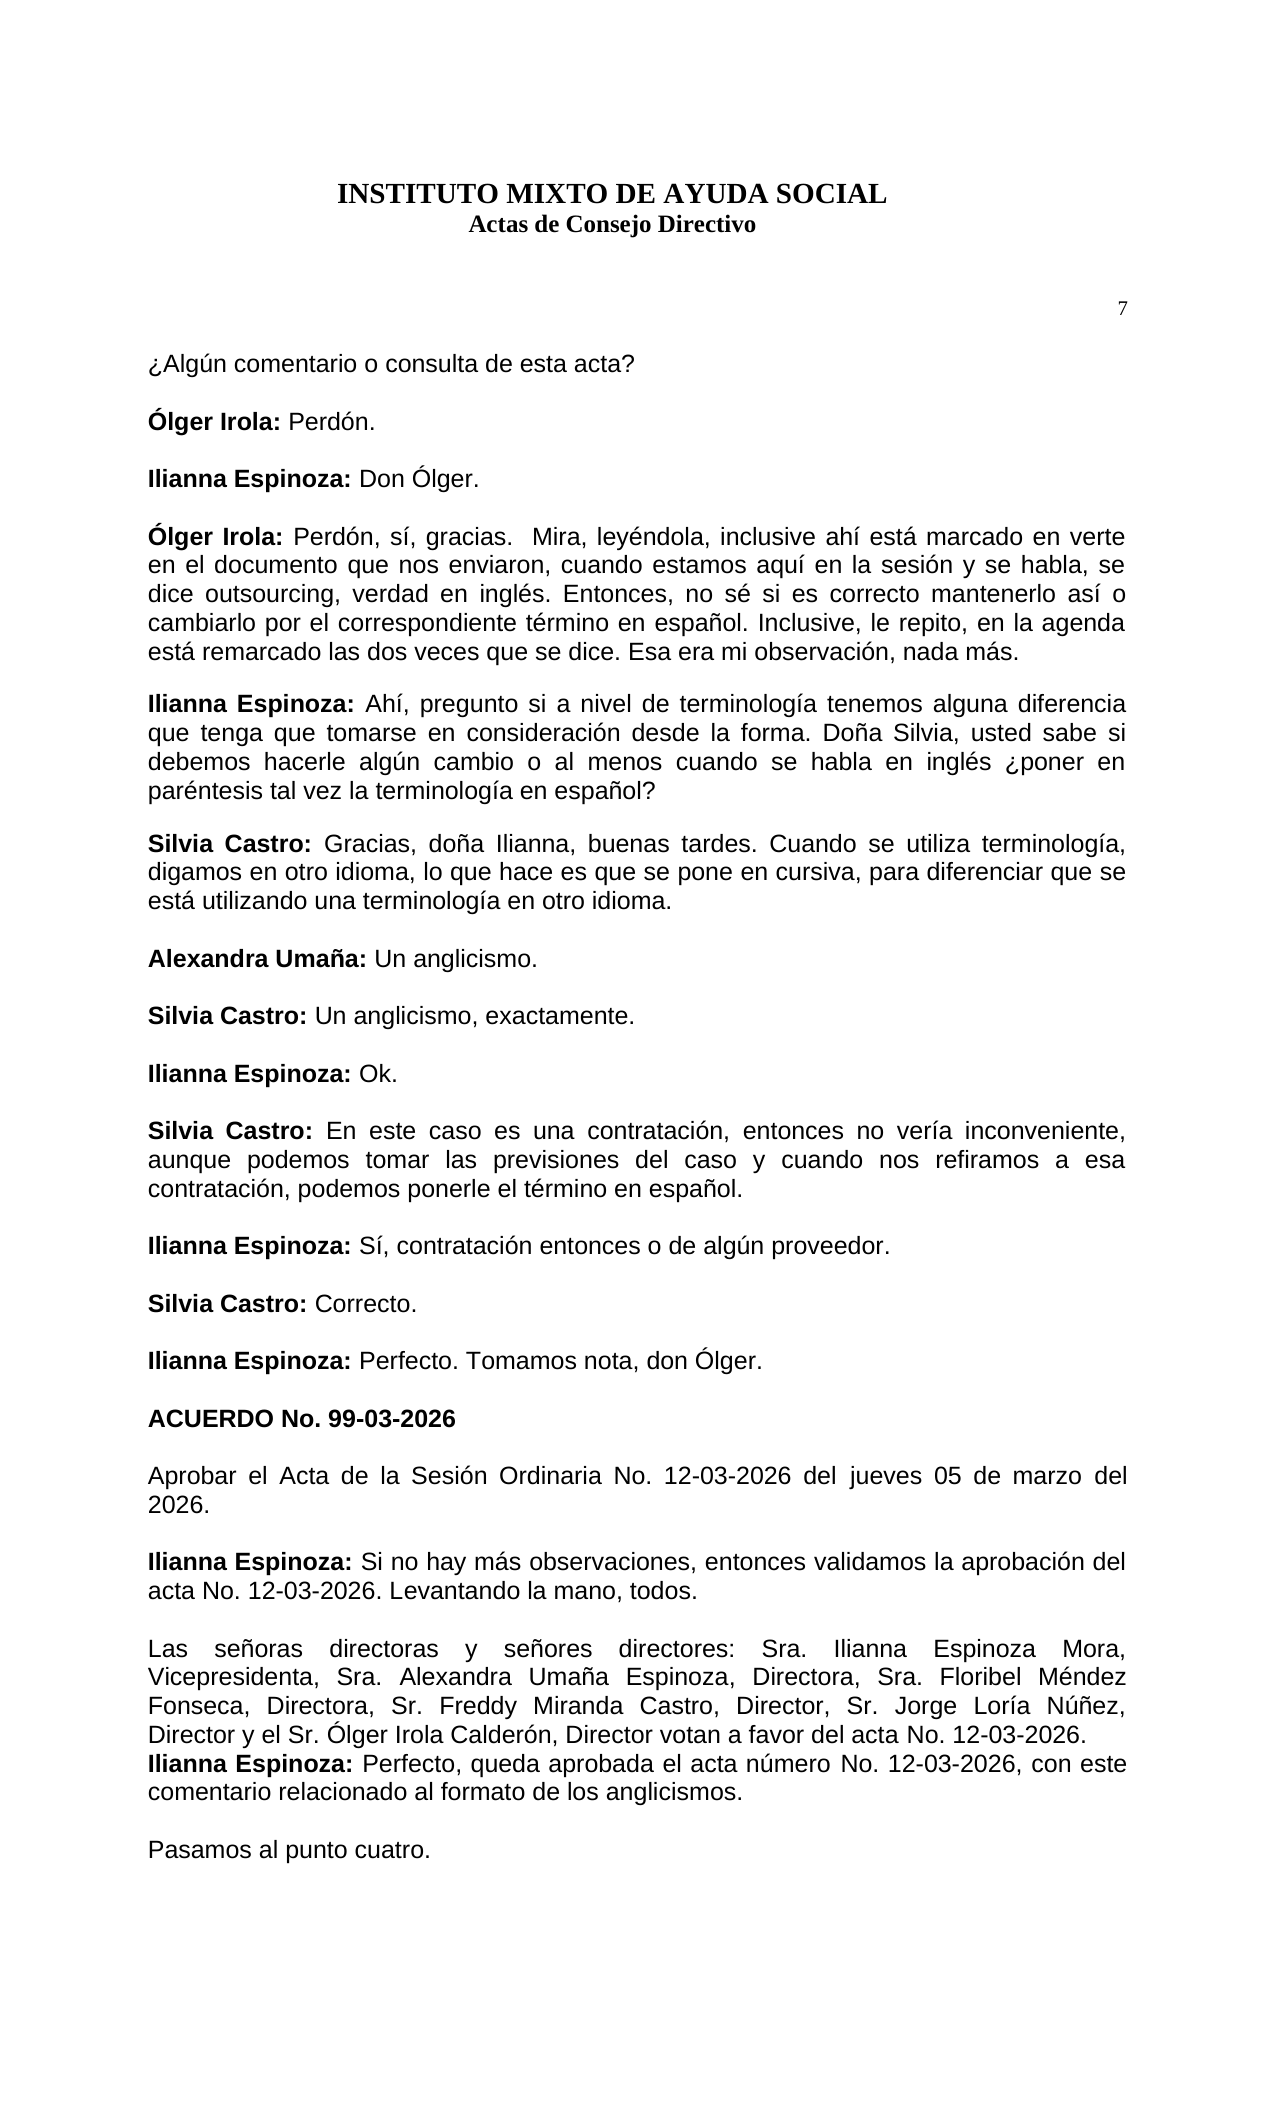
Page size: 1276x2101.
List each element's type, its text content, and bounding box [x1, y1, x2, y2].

text Ilianna Espinoza: Ahí, pregunto si a nivel de terminología tenemos alguna diferencia que tenga que tomarse en consideración desde la forma. Doña Silvia, usted sabe si debemos hacerle algún cambio o al menos cuando se habla en inglés ¿poner en paréntesis tal vez la terminología en español? [148, 665, 1127, 804]
text Ilianna Espinoza: Perfecto, queda aprobada el acta número No. 12-03-2026, con este comentario relacionado al formato de los anglicismos. [148, 1748, 1127, 1806]
text Aprobar el Acta de la Sesión Ordinaria No. 12-03-2026 del jueves 05 de marzo del 2026. [148, 1461, 1127, 1518]
text Ólger Irola: Perdón. [148, 407, 1127, 435]
text Ilianna Espinoza: Ok. [148, 1030, 1127, 1087]
text Silvia Castro: Correcto. [148, 1288, 1127, 1317]
text Las señoras directoras y señores directores: Sra. Ilianna Espinoza Mora, Vicepresidenta, Sra. Alexandra Umaña Espinoza, Directora, Sra. Floribel Méndez Fonseca, Directora, Sr. Freddy Miranda Castro, Director, Sr. Jorge Loría Núñez, Director y el Sr. Ólger Irola Calderón, Director votan a favor del acta No. 12-03-2026. [148, 1633, 1127, 1748]
text ¿Algún comentario o consulta de esta acta? [148, 349, 1127, 378]
text ACUERDO No. 99-03-2026 [148, 1403, 1127, 1432]
text Ólger Irola: Perdón, sí, gracias. Mira, leyéndola, inclusive ahí está marcado en verte en el documento que nos enviaron, cuando estamos aquí en la sesión y se habla, se dice outsourcing, verdad en inglés. Entonces, no sé si es correcto mantenerlo así o cambiarlo por el correspondiente término en español. Inclusive, le repito, en la agenda está remarcado las dos veces que se dice. Esa era mi observación, nada más. [148, 522, 1127, 665]
text Silvia Castro: Un anglicismo, exactamente. [148, 972, 1127, 1030]
text Ilianna Espinoza: Sí, contratación entonces o de algún proveedor. [148, 1202, 1127, 1260]
text Ilianna Espinoza: Don Ólger. [148, 464, 1127, 493]
text Alexandra Umaña: Un anglicismo. [148, 915, 1127, 972]
text Ilianna Espinoza: Perfecto. Tomamos nota, don Ólger. [148, 1346, 1127, 1375]
text Silvia Castro: En este caso es una contratación, entonces no vería inconveniente, aunque podemos tomar las previsiones del caso y cuando nos refiramos a esa contratación, podemos ponerle el término en español. [148, 1087, 1127, 1202]
text Pasamos al punto cuatro. [148, 1835, 1127, 1863]
text Ilianna Espinoza: Si no hay más observaciones, entonces validamos la aprobación del acta No. 12-03-2026. Levantando la mano, todos. [148, 1547, 1127, 1605]
text Silvia Castro: Gracias, doña Ilianna, buenas tardes. Cuando se utiliza terminología, digamos en otro idioma, lo que hace es que se pone en cursiva, para diferenciar que se está utilizando una terminología en otro idioma. [148, 804, 1127, 915]
